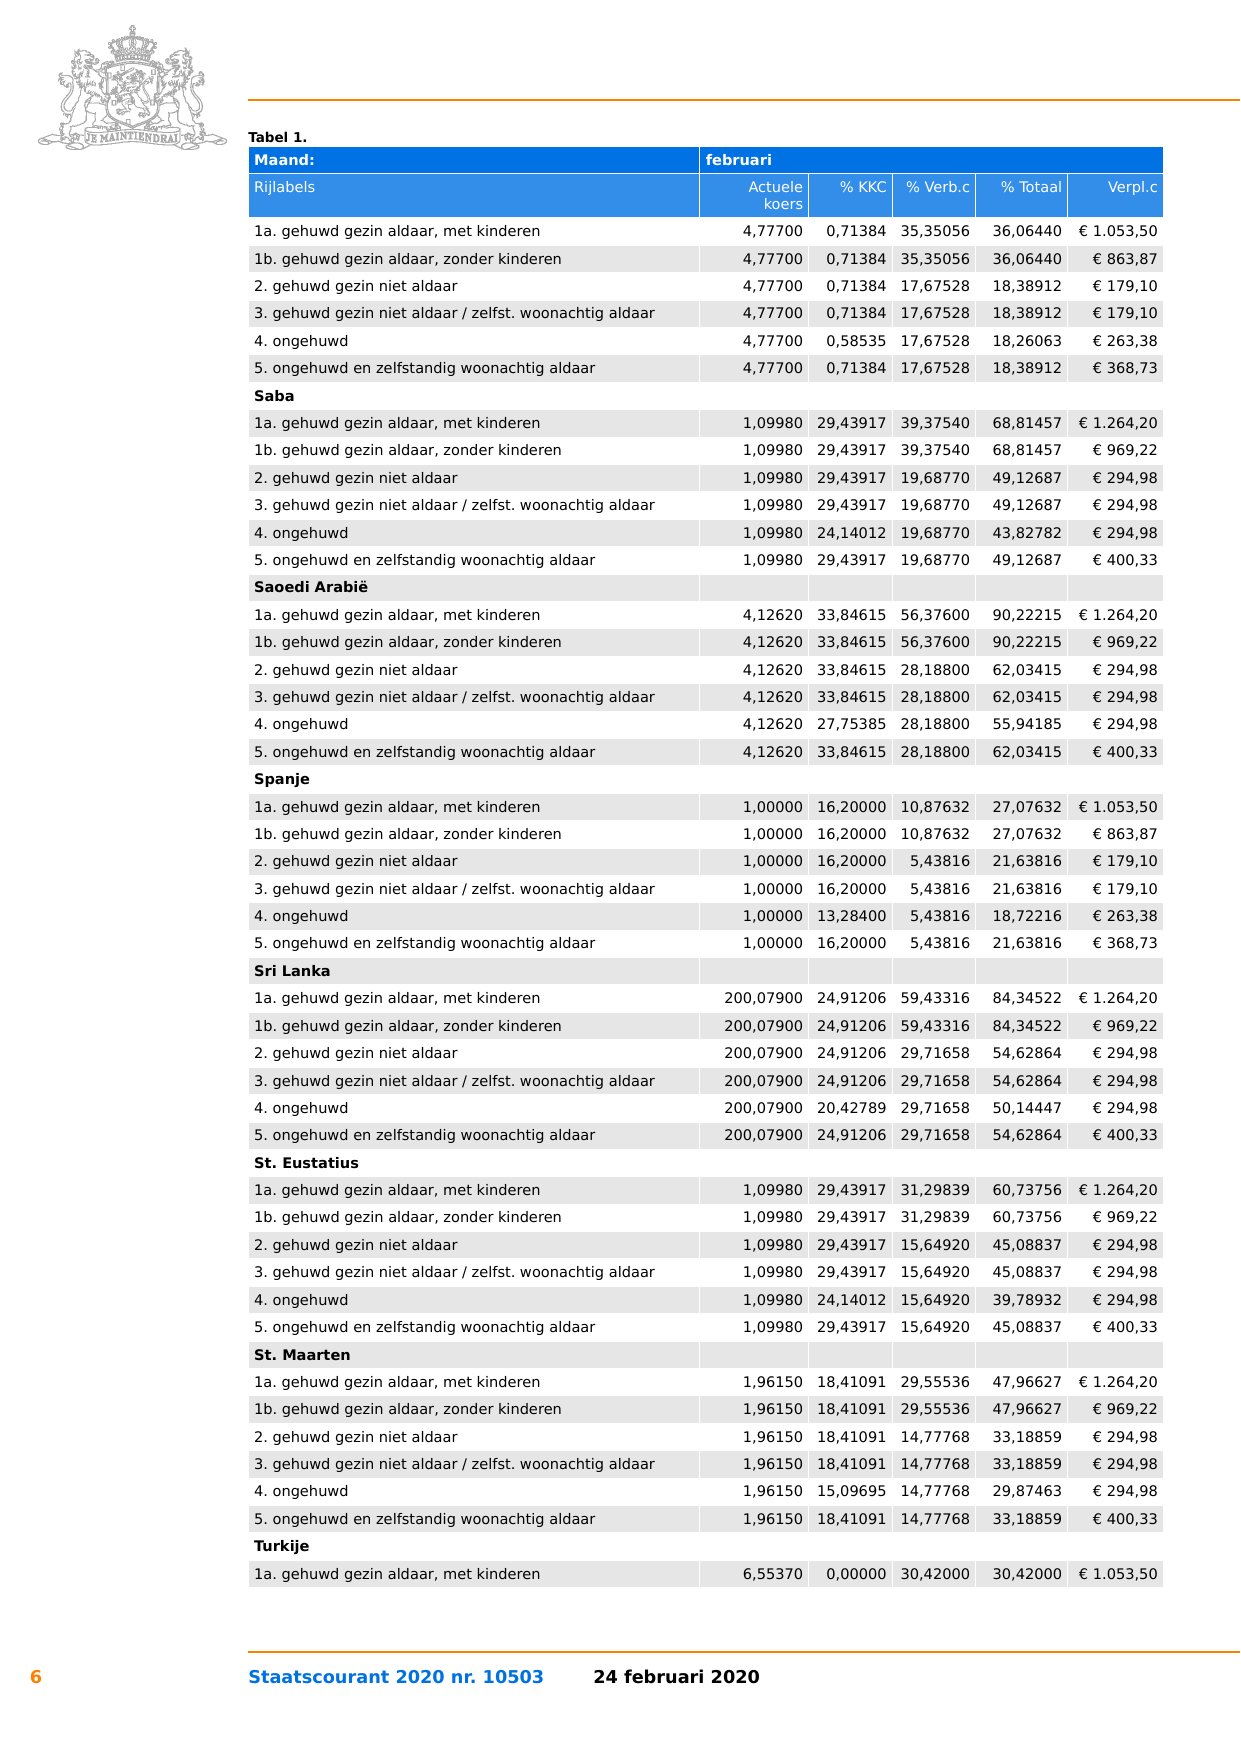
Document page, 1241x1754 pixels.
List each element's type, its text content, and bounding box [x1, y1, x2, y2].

table_cell 4,12620 [700, 684, 808, 711]
table_cell 200,07900 [700, 1068, 808, 1094]
table_cell € 179,10 [1068, 876, 1163, 902]
table_cell 1a. gehuwd gezin aldaar, met kinderen [249, 410, 699, 437]
table_cell 1a. gehuwd gezin aldaar, met kinderen [249, 1369, 699, 1395]
table_cell 18,38912 [976, 301, 1067, 327]
table_cell [893, 575, 975, 601]
table_cell 30,42000 [893, 1561, 975, 1587]
table_cell 3. gehuwd gezin niet aldaar / zelfst. woonachtig aldaar [249, 1260, 699, 1286]
table_cell € 400,33 [1068, 739, 1163, 765]
table_cell 0,71384 [809, 246, 892, 272]
table_cell 47,96627 [976, 1396, 1067, 1423]
table_cell 5,43816 [893, 903, 975, 930]
table_cell 27,07632 [976, 821, 1067, 847]
table_cell 1,00000 [700, 903, 808, 930]
table_cell € 969,22 [1068, 629, 1163, 656]
table_cell 14,77768 [893, 1479, 975, 1505]
table_cell 5. ongehuwd en zelfstandig woonachtig aldaar [249, 355, 699, 382]
table_cell 3. gehuwd gezin niet aldaar / zelfst. woonachtig aldaar [249, 1068, 699, 1094]
table_cell 29,43917 [809, 547, 892, 573]
table_cell februari [700, 147, 1163, 173]
table_cell 36,06440 [976, 246, 1067, 272]
table_cell € 294,98 [1068, 1424, 1163, 1450]
table_cell 5. ongehuwd en zelfstandig woonachtig aldaar [249, 1314, 699, 1341]
table_cell [893, 1150, 975, 1176]
table_cell 4,77700 [700, 219, 808, 245]
table_cell € 969,22 [1068, 1396, 1163, 1423]
table_cell 35,35056 [893, 219, 975, 245]
table_cell 68,81457 [976, 438, 1067, 464]
table_cell 5. ongehuwd en zelfstandig woonachtig aldaar [249, 547, 699, 573]
table_cell 5. ongehuwd en zelfstandig woonachtig aldaar [249, 739, 699, 765]
table_cell 3. gehuwd gezin niet aldaar / zelfst. woonachtig aldaar [249, 493, 699, 519]
table_cell [976, 958, 1067, 984]
table_cell 54,62864 [976, 1068, 1067, 1094]
table_cell 60,73756 [976, 1177, 1067, 1204]
table_cell 19,68770 [893, 493, 975, 519]
table_cell St. Maarten [249, 1342, 699, 1368]
table_cell 4,12620 [700, 602, 808, 628]
table_cell € 179,10 [1068, 849, 1163, 875]
table_cell 17,67528 [893, 273, 975, 299]
table_cell 1,96150 [700, 1479, 808, 1505]
table_cell 18,41091 [809, 1369, 892, 1395]
table_cell 33,18859 [976, 1451, 1067, 1478]
table_cell 3. gehuwd gezin niet aldaar / zelfst. woonachtig aldaar [249, 1451, 699, 1478]
table_cell 31,29839 [893, 1205, 975, 1231]
table_cell 200,07900 [700, 1013, 808, 1039]
table_cell [976, 1150, 1067, 1176]
table_cell 2. gehuwd gezin niet aldaar [249, 465, 699, 491]
table_cell [700, 1342, 808, 1368]
table_cell € 969,22 [1068, 1013, 1163, 1039]
table_cell 29,71658 [893, 1068, 975, 1094]
table_cell 1b. gehuwd gezin aldaar, zonder kinderen [249, 821, 699, 847]
table_cell 39,37540 [893, 438, 975, 464]
table_cell € 400,33 [1068, 547, 1163, 573]
table_cell [893, 958, 975, 984]
table_cell 4. ongehuwd [249, 1479, 699, 1505]
table_cell 24,14012 [809, 520, 892, 546]
table_cell 18,41091 [809, 1506, 892, 1532]
table_cell € 294,98 [1068, 657, 1163, 683]
table_cell 39,37540 [893, 410, 975, 437]
table_cell 5. ongehuwd en zelfstandig woonachtig aldaar [249, 931, 699, 957]
table_cell [700, 958, 808, 984]
table_cell € 969,22 [1068, 438, 1163, 464]
table_cell 29,43917 [809, 1232, 892, 1258]
table_cell [893, 1342, 975, 1368]
table_cell [1068, 958, 1163, 984]
table_cell € 294,98 [1068, 1287, 1163, 1313]
table_cell 24,91206 [809, 1013, 892, 1039]
table_cell 1,09980 [700, 1314, 808, 1341]
table_cell 16,20000 [809, 876, 892, 902]
table_cell 27,07632 [976, 794, 1067, 820]
table_cell 4. ongehuwd [249, 1287, 699, 1313]
table_cell 10,87632 [893, 821, 975, 847]
table_cell Spanje [249, 766, 699, 793]
table_cell 90,22215 [976, 629, 1067, 656]
table_cell 20,42789 [809, 1095, 892, 1121]
table_cell [809, 1534, 892, 1560]
table_cell Actuele koers [700, 174, 808, 217]
table_cell 16,20000 [809, 931, 892, 957]
table_cell 55,94185 [976, 712, 1067, 738]
table_cell 21,63816 [976, 876, 1067, 902]
table_cell € 1.264,20 [1068, 986, 1163, 1012]
table_cell [809, 958, 892, 984]
table_cell 4,77700 [700, 273, 808, 299]
table_cell € 863,87 [1068, 246, 1163, 272]
table_cell 45,08837 [976, 1260, 1067, 1286]
table_cell 1,09980 [700, 493, 808, 519]
table_cell 24,14012 [809, 1287, 892, 1313]
table_cell 4. ongehuwd [249, 328, 699, 354]
table_cell 0,71384 [809, 219, 892, 245]
table_cell [976, 1342, 1067, 1368]
table_cell 24,91206 [809, 1068, 892, 1094]
table_cell € 179,10 [1068, 301, 1163, 327]
table_cell € 294,98 [1068, 712, 1163, 738]
table_cell Saba [249, 383, 699, 409]
table_cell 16,20000 [809, 794, 892, 820]
table_cell 0,00000 [809, 1561, 892, 1587]
table_cell 54,62864 [976, 1040, 1067, 1067]
table_cell 200,07900 [700, 1040, 808, 1067]
table_cell 1b. gehuwd gezin aldaar, zonder kinderen [249, 1396, 699, 1423]
table_cell 1a. gehuwd gezin aldaar, met kinderen [249, 602, 699, 628]
table_cell 10,87632 [893, 794, 975, 820]
table_cell 1,09980 [700, 410, 808, 437]
table_cell 5. ongehuwd en zelfstandig woonachtig aldaar [249, 1123, 699, 1149]
table_cell 19,68770 [893, 520, 975, 546]
table_cell 4. ongehuwd [249, 712, 699, 738]
table_cell 54,62864 [976, 1123, 1067, 1149]
table_cell € 294,98 [1068, 1068, 1163, 1094]
table_cell 28,18800 [893, 739, 975, 765]
table_cell 50,14447 [976, 1095, 1067, 1121]
table_cell 0,58535 [809, 328, 892, 354]
table_cell [809, 383, 892, 409]
table_cell 18,41091 [809, 1396, 892, 1423]
table_cell 2. gehuwd gezin niet aldaar [249, 1424, 699, 1450]
table_cell € 1.053,50 [1068, 794, 1163, 820]
table_cell 1b. gehuwd gezin aldaar, zonder kinderen [249, 246, 699, 272]
table_cell 18,26063 [976, 328, 1067, 354]
table_cell 200,07900 [700, 986, 808, 1012]
table_cell 16,20000 [809, 849, 892, 875]
table_cell 17,67528 [893, 328, 975, 354]
table_header Tabel 1. [248, 130, 1163, 146]
table_cell 200,07900 [700, 1095, 808, 1121]
table_cell 33,84615 [809, 602, 892, 628]
table_cell 4,12620 [700, 739, 808, 765]
table_cell 84,34522 [976, 986, 1067, 1012]
table_cell % Totaal [976, 174, 1067, 217]
table_cell 1,09980 [700, 1287, 808, 1313]
table_cell 1,96150 [700, 1424, 808, 1450]
table_cell € 1.264,20 [1068, 1369, 1163, 1395]
table_cell 4,12620 [700, 712, 808, 738]
table_cell 36,06440 [976, 219, 1067, 245]
picture [38, 25, 227, 150]
table_cell 4,12620 [700, 629, 808, 656]
table_cell 84,34522 [976, 1013, 1067, 1039]
table_cell 19,68770 [893, 465, 975, 491]
table_cell 62,03415 [976, 684, 1067, 711]
table_cell 1a. gehuwd gezin aldaar, met kinderen [249, 219, 699, 245]
table_cell 2. gehuwd gezin niet aldaar [249, 1232, 699, 1258]
table_cell 29,43917 [809, 1205, 892, 1231]
table_cell 19,68770 [893, 547, 975, 573]
table_cell [1068, 766, 1163, 793]
table_cell 49,12687 [976, 465, 1067, 491]
table_cell 1,09980 [700, 1177, 808, 1204]
table_cell 56,37600 [893, 602, 975, 628]
table_cell 59,43316 [893, 986, 975, 1012]
table_cell 16,20000 [809, 821, 892, 847]
table_cell € 368,73 [1068, 931, 1163, 957]
table_cell 1,09980 [700, 1232, 808, 1258]
table_cell 6,55370 [700, 1561, 808, 1587]
table_cell 1,09980 [700, 1260, 808, 1286]
table_cell Turkije [249, 1534, 699, 1560]
table_cell 2. gehuwd gezin niet aldaar [249, 849, 699, 875]
table_cell 29,71658 [893, 1040, 975, 1067]
table_cell 1,09980 [700, 1205, 808, 1231]
table_cell 4. ongehuwd [249, 903, 699, 930]
table_cell 0,71384 [809, 355, 892, 382]
table_cell 1,09980 [700, 520, 808, 546]
table_cell [700, 383, 808, 409]
table_cell 1a. gehuwd gezin aldaar, met kinderen [249, 1561, 699, 1587]
table_cell 2. gehuwd gezin niet aldaar [249, 657, 699, 683]
table_cell 1b. gehuwd gezin aldaar, zonder kinderen [249, 1013, 699, 1039]
table_cell Rijlabels [249, 174, 699, 217]
table_cell 43,82782 [976, 520, 1067, 546]
table_cell 59,43316 [893, 1013, 975, 1039]
table_cell [700, 575, 808, 601]
table_cell 29,55536 [893, 1396, 975, 1423]
table_cell 1,09980 [700, 465, 808, 491]
table_cell 35,35056 [893, 246, 975, 272]
table_cell 4,77700 [700, 328, 808, 354]
table_cell 1,00000 [700, 849, 808, 875]
table_cell [1068, 1534, 1163, 1560]
table_cell € 263,38 [1068, 903, 1163, 930]
table_cell 33,18859 [976, 1506, 1067, 1532]
table_cell 5,43816 [893, 849, 975, 875]
table_cell [1068, 575, 1163, 601]
table_cell 29,43917 [809, 1314, 892, 1341]
table_cell € 294,98 [1068, 1479, 1163, 1505]
table_cell [976, 383, 1067, 409]
table_cell 1,96150 [700, 1396, 808, 1423]
table_cell 4. ongehuwd [249, 1095, 699, 1121]
table_cell [893, 1534, 975, 1560]
table_cell 1,09980 [700, 547, 808, 573]
table_cell [893, 383, 975, 409]
table_cell [1068, 1150, 1163, 1176]
table_cell 56,37600 [893, 629, 975, 656]
table_cell € 294,98 [1068, 1260, 1163, 1286]
table_cell 2. gehuwd gezin niet aldaar [249, 273, 699, 299]
table_cell 21,63816 [976, 849, 1067, 875]
table_cell € 1.053,50 [1068, 219, 1163, 245]
table_cell 1a. gehuwd gezin aldaar, met kinderen [249, 794, 699, 820]
table_cell [976, 766, 1067, 793]
table_cell 15,64920 [893, 1287, 975, 1313]
table_cell 1,96150 [700, 1369, 808, 1395]
table_cell 4,77700 [700, 246, 808, 272]
table_cell 15,64920 [893, 1232, 975, 1258]
table_cell 1,00000 [700, 794, 808, 820]
table_cell 4,77700 [700, 301, 808, 327]
table_cell [700, 1534, 808, 1560]
table_cell € 368,73 [1068, 355, 1163, 382]
table_cell 29,71658 [893, 1123, 975, 1149]
table_cell 28,18800 [893, 684, 975, 711]
table_cell 1b. gehuwd gezin aldaar, zonder kinderen [249, 629, 699, 656]
table_cell 1,00000 [700, 821, 808, 847]
table_cell 3. gehuwd gezin niet aldaar / zelfst. woonachtig aldaar [249, 301, 699, 327]
table_cell 0,71384 [809, 273, 892, 299]
table_cell 18,38912 [976, 355, 1067, 382]
table_cell 1,00000 [700, 876, 808, 902]
table_cell 18,41091 [809, 1424, 892, 1450]
table_cell € 1.053,50 [1068, 1561, 1163, 1587]
table_cell 60,73756 [976, 1205, 1067, 1231]
table_cell 29,43917 [809, 1260, 892, 1286]
table_cell € 179,10 [1068, 273, 1163, 299]
table_cell 1b. gehuwd gezin aldaar, zonder kinderen [249, 1205, 699, 1231]
table_cell 45,08837 [976, 1314, 1067, 1341]
table_cell 47,96627 [976, 1369, 1067, 1395]
table_cell 4,77700 [700, 355, 808, 382]
table_cell St. Eustatius [249, 1150, 699, 1176]
table_cell 1,96150 [700, 1451, 808, 1478]
table_cell € 400,33 [1068, 1123, 1163, 1149]
table_cell 28,18800 [893, 657, 975, 683]
table_cell 28,18800 [893, 712, 975, 738]
table_cell 29,43917 [809, 465, 892, 491]
table_cell 33,84615 [809, 629, 892, 656]
table_cell 15,64920 [893, 1314, 975, 1341]
table_cell [809, 575, 892, 601]
table_cell 29,71658 [893, 1095, 975, 1121]
table_cell [976, 575, 1067, 601]
table_cell 1,00000 [700, 931, 808, 957]
table_cell Saoedi Arabië [249, 575, 699, 601]
table_cell 27,75385 [809, 712, 892, 738]
table_cell 5,43816 [893, 931, 975, 957]
table_cell 1a. gehuwd gezin aldaar, met kinderen [249, 986, 699, 1012]
table_cell Sri Lanka [249, 958, 699, 984]
table_cell 33,84615 [809, 739, 892, 765]
table_cell 29,55536 [893, 1369, 975, 1395]
table_cell [809, 1150, 892, 1176]
table_cell [893, 766, 975, 793]
table_cell 200,07900 [700, 1123, 808, 1149]
table_cell 24,91206 [809, 1123, 892, 1149]
table_cell 15,64920 [893, 1260, 975, 1286]
table_cell 29,43917 [809, 438, 892, 464]
table_cell 15,09695 [809, 1479, 892, 1505]
table_cell 90,22215 [976, 602, 1067, 628]
table_cell 14,77768 [893, 1424, 975, 1450]
table_cell 17,67528 [893, 301, 975, 327]
table_cell 29,43917 [809, 493, 892, 519]
table_cell 18,38912 [976, 273, 1067, 299]
table_cell 5. ongehuwd en zelfstandig woonachtig aldaar [249, 1506, 699, 1532]
table_cell 39,78932 [976, 1287, 1067, 1313]
table_cell 45,08837 [976, 1232, 1067, 1258]
table_cell € 1.264,20 [1068, 410, 1163, 437]
table_cell 17,67528 [893, 355, 975, 382]
table_cell 4. ongehuwd [249, 520, 699, 546]
table_cell 29,43917 [809, 1177, 892, 1204]
table_cell 1,96150 [700, 1506, 808, 1532]
table_cell 4,12620 [700, 657, 808, 683]
table_cell 29,87463 [976, 1479, 1067, 1505]
table_cell [976, 1534, 1067, 1560]
table_cell 5,43816 [893, 876, 975, 902]
table_cell 33,84615 [809, 657, 892, 683]
table_cell 33,84615 [809, 684, 892, 711]
table_cell € 294,98 [1068, 465, 1163, 491]
table_cell € 294,98 [1068, 684, 1163, 711]
table_cell 24,91206 [809, 986, 892, 1012]
table_cell 18,72216 [976, 903, 1067, 930]
table_cell 49,12687 [976, 493, 1067, 519]
table_cell € 400,33 [1068, 1506, 1163, 1532]
table_cell € 294,98 [1068, 520, 1163, 546]
table_cell 68,81457 [976, 410, 1067, 437]
table_cell % Verb.c [893, 174, 975, 217]
table_cell % KKC [809, 174, 892, 217]
table_cell 29,43917 [809, 410, 892, 437]
table_cell 30,42000 [976, 1561, 1067, 1587]
table_cell € 294,98 [1068, 1451, 1163, 1478]
table_cell 18,41091 [809, 1451, 892, 1478]
table_cell [700, 766, 808, 793]
table_cell [1068, 383, 1163, 409]
table_cell 24,91206 [809, 1040, 892, 1067]
table_cell 31,29839 [893, 1177, 975, 1204]
table_cell 1b. gehuwd gezin aldaar, zonder kinderen [249, 438, 699, 464]
table_cell € 263,38 [1068, 328, 1163, 354]
table_cell [809, 1342, 892, 1368]
table_cell 49,12687 [976, 547, 1067, 573]
table_cell € 969,22 [1068, 1205, 1163, 1231]
table_cell € 1.264,20 [1068, 1177, 1163, 1204]
table_cell 14,77768 [893, 1451, 975, 1478]
table_cell € 294,98 [1068, 1095, 1163, 1121]
table_cell € 1.264,20 [1068, 602, 1163, 628]
table_cell € 294,98 [1068, 1232, 1163, 1258]
table_cell 62,03415 [976, 657, 1067, 683]
table_cell 21,63816 [976, 931, 1067, 957]
table_cell [809, 766, 892, 793]
table_cell [1068, 1342, 1163, 1368]
table_cell € 294,98 [1068, 493, 1163, 519]
table_cell 2. gehuwd gezin niet aldaar [249, 1040, 699, 1067]
table_cell 3. gehuwd gezin niet aldaar / zelfst. woonachtig aldaar [249, 684, 699, 711]
table_cell € 294,98 [1068, 1040, 1163, 1067]
table_cell 1a. gehuwd gezin aldaar, met kinderen [249, 1177, 699, 1204]
table_cell 62,03415 [976, 739, 1067, 765]
table_cell 0,71384 [809, 301, 892, 327]
table_cell € 400,33 [1068, 1314, 1163, 1341]
table_cell 33,18859 [976, 1424, 1067, 1450]
table_cell 1,09980 [700, 438, 808, 464]
table_cell 3. gehuwd gezin niet aldaar / zelfst. woonachtig aldaar [249, 876, 699, 902]
table_cell 14,77768 [893, 1506, 975, 1532]
table_cell Verpl.c [1068, 174, 1163, 217]
table_cell € 863,87 [1068, 821, 1163, 847]
table_cell Maand: [249, 147, 699, 173]
table_cell 13,28400 [809, 903, 892, 930]
table_cell [700, 1150, 808, 1176]
